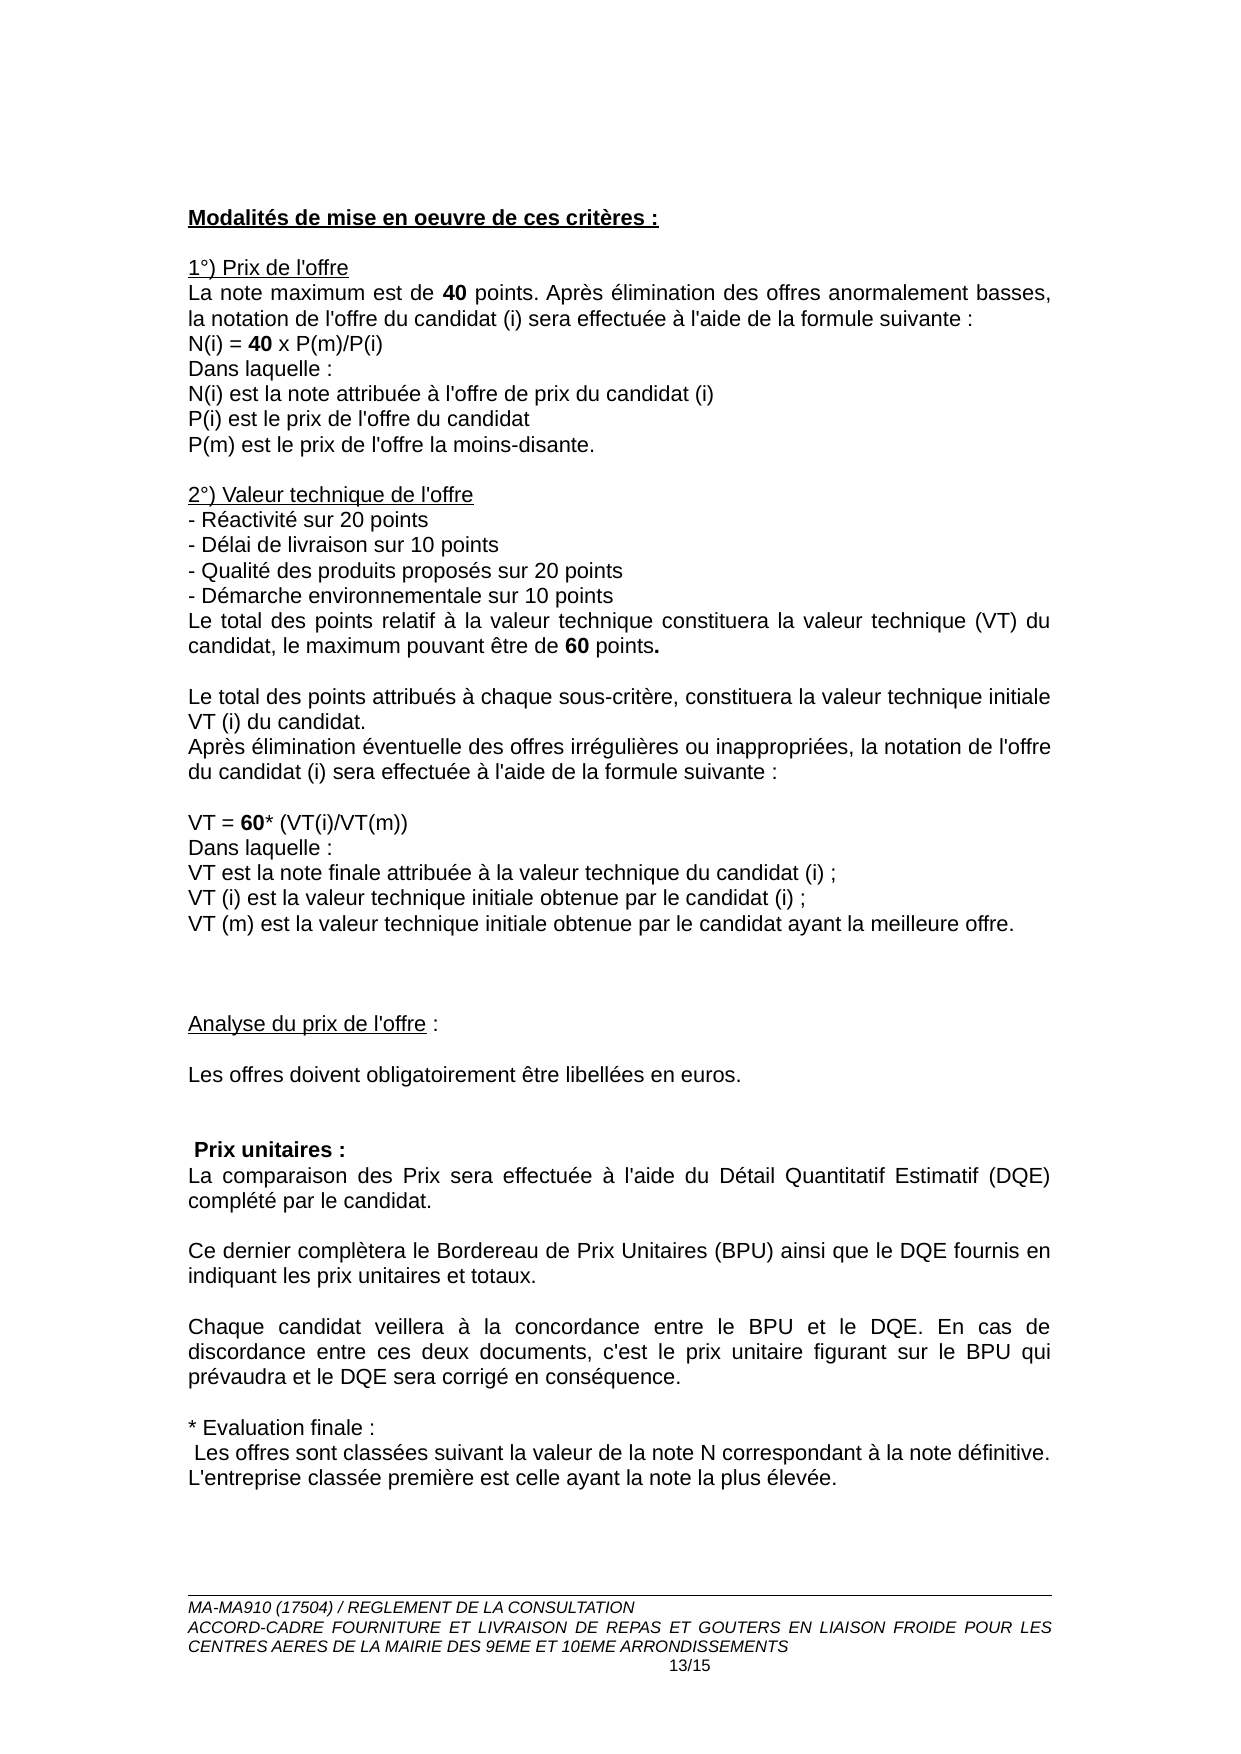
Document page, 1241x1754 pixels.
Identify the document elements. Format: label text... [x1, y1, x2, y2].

text 2°) Valeur technique de l'offre [188, 482, 1052, 507]
text Les offres doivent obligatoirement être libellées en euros. [188, 1062, 1052, 1087]
text Chaque candidat veillera à la concordance entre le BPU et le DQE. En cas de discordance entre ces deux documents, c'est le prix unitaire figurant sur le BPU qui prévaudra et le DQE sera corrigé en conséquence. [188, 1314, 1052, 1389]
text La note maximum est de 40 points. Après élimination des offres anormalement basses, la notation de l'offre du candidat (i) sera effectuée à l'aide de la formule suivante : [188, 280, 1052, 331]
text Dans laquelle : [188, 356, 1052, 381]
text VT (m) est la valeur technique initiale obtenue par le candidat ayant la meilleure offre. [188, 910, 1052, 936]
text * Evaluation finale : [188, 1414, 1052, 1440]
text 1°) Prix de l'offre [188, 255, 1052, 280]
text - Réactivité sur 20 points [188, 507, 1052, 532]
text Les offres sont classées suivant la valeur de la note N correspondant à la note définitive. L'entreprise classée première est celle ayant la note la plus élevée. [188, 1440, 1052, 1490]
text VT = 60* (VT(i)/VT(m)) [188, 809, 1052, 835]
text - Délai de livraison sur 10 points [188, 532, 1052, 557]
text Le total des points attribués à chaque sous-critère, constituera la valeur technique initiale VT (i) du candidat. [188, 683, 1052, 734]
text Prix unitaires : [188, 1137, 1052, 1162]
text - Démarche environnementale sur 10 points [188, 583, 1052, 608]
text Après élimination éventuelle des offres irrégulières ou inappropriées, la notation de l'offre du candidat (i) sera effectuée à l'aide de la formule suivante : [188, 734, 1052, 784]
text VT (i) est la valeur technique initiale obtenue par le candidat (i) ; [188, 885, 1052, 910]
text N(i) = 40 x P(m)/P(i) [188, 331, 1052, 356]
text Dans laquelle : [188, 835, 1052, 860]
text P(i) est le prix de l'offre du candidat [188, 406, 1052, 431]
text Modalités de mise en oeuvre de ces critères : [188, 204, 1052, 230]
text N(i) est la note attribuée à l'offre de prix du candidat (i) [188, 381, 1052, 406]
text P(m) est le prix de l'offre la moins-disante. [188, 431, 1052, 457]
text Le total des points relatif à la valeur technique constituera la valeur technique (VT) du candidat, le maximum pouvant être de 60 points. [188, 608, 1052, 658]
text VT est la note finale attribuée à la valeur technique du candidat (i) ; [188, 860, 1052, 885]
text - Qualité des produits proposés sur 20 points [188, 557, 1052, 583]
text Analyse du prix de l'offre : [188, 1011, 1052, 1036]
text La comparaison des Prix sera effectuée à l'aide du Détail Quantitatif Estimatif (DQE) complété par le candidat. [188, 1162, 1052, 1213]
text Ce dernier complètera le Bordereau de Prix Unitaires (BPU) ainsi que le DQE fournis en indiquant les prix unitaires et totaux. [188, 1238, 1052, 1288]
